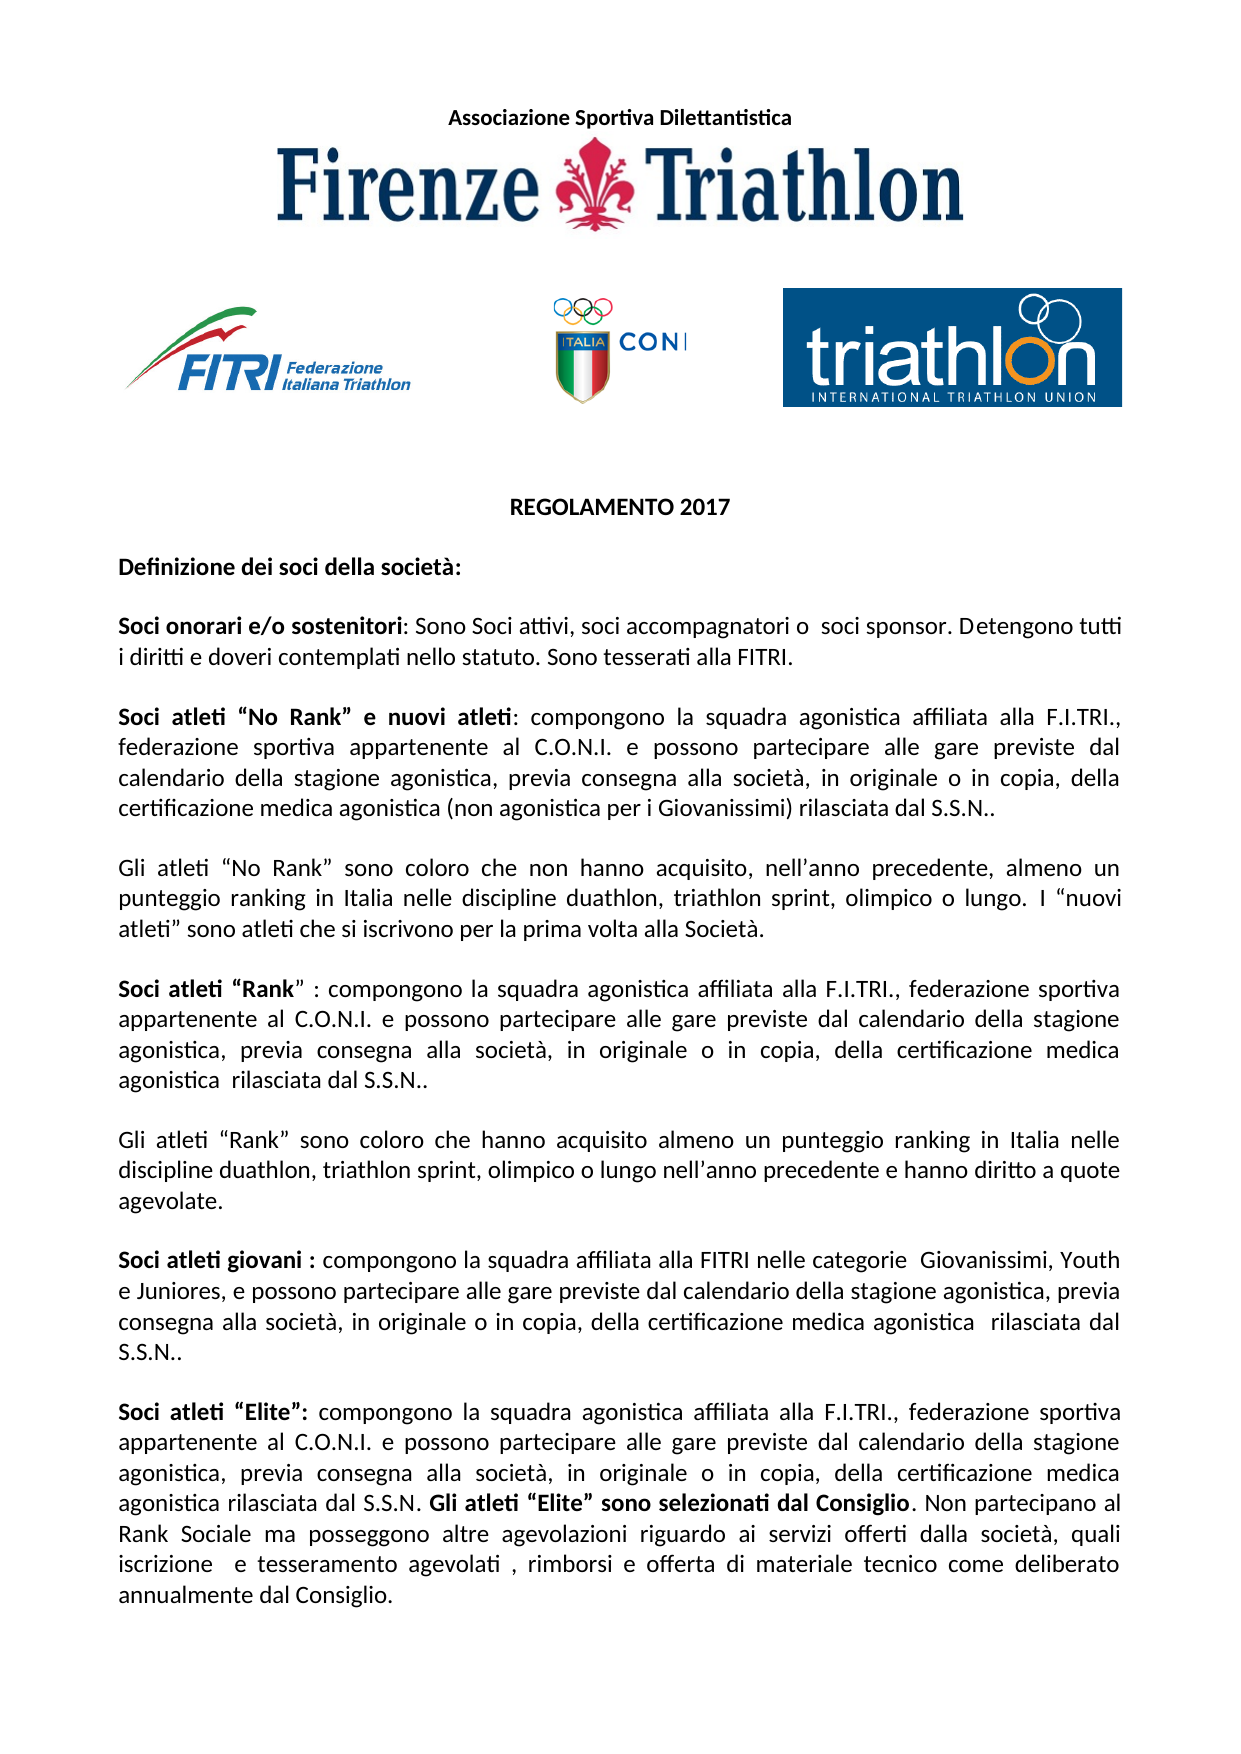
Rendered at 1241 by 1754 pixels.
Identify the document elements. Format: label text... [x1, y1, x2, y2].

text Soci atleti “Elite”: compongono la squadra agonistica affiliata alla F.I.TRI., federazione sportiva appartenente al C.O.N.I. e possono partecipare alle gare previste dal calendario della stagione agonistica, previa consegna alla società, in originale o in copia, della certificazione medica agonistica rilasciata dal S.S.N. Gli atleti “Elite” sono selezionati dal Consiglio. Non partecipano al Rank Sociale ma posseggono altre agevolazioni riguardo ai servizi offerti dalla società, quali iscrizione e tesseramento agevolati , rimborsi e offerta di materiale tecnico come deliberato annualmente dal Consiglio. [118, 1396, 1122, 1609]
text Soci atleti “Rank” : compongono la squadra agonistica affiliata alla F.I.TRI., federazione sportiva appartenente al C.O.N.I. e possono partecipare alle gare previste dal calendario della stagione agonistica, previa consegna alla società, in originale o in copia, della certificazione medica agonistica rilasciata dal S.S.N.. [118, 973, 1122, 1095]
text Gli atleti “No Rank” sono coloro che non hanno acquisito, nell’anno precedente, almeno un punteggio ranking in Italia nelle discipline duathlon, triathlon sprint, olimpico o lungo. I “nuovi atleti” sono atleti che si iscrivono per la prima volta alla Società. [118, 852, 1122, 943]
picture [277, 131, 964, 239]
text REGOLAMENTO 2017 [118, 491, 1122, 522]
picture [783, 288, 1123, 407]
text Soci onorari e/o sostenitori: Sono Soci attivi, soci accompagnatori o soci sponsor. Detengono tutti i diritti e doveri contemplati nello statuto. Sono tesserati alla FITRI. [118, 611, 1122, 672]
text Soci atleti giovani : compongono la squadra affiliata alla FITRI nelle categorie Giovanissimi, Youth e Juniores, e possono partecipare alle gare previste dal calendario della stagione agonistica, previa consegna alla società, in originale o in copia, della certificazione medica agonistica rilasciata dal S.S.N.. [118, 1245, 1122, 1367]
text Gli atleti “Rank” sono coloro che hanno acquisito almeno un punteggio ranking in Italia nelle discipline duathlon, triathlon sprint, olimpico o lungo nell’anno precedente e hanno diritto a quote agevolate. [118, 1124, 1122, 1216]
text Soci atleti “No Rank” e nuovi atleti: compongono la squadra agonistica affiliata alla F.I.TRI., federazione sportiva appartenente al C.O.N.I. e possono partecipare alle gare previste dal calendario della stagione agonistica, previa consegna alla società, in originale o in copia, della certificazione medica agonistica (non agonistica per i Giovanissimi) rilasciata dal S.S.N.. [118, 701, 1122, 823]
picture [553, 291, 687, 410]
title Associazione Sportiva Dilettantistica [118, 103, 1122, 131]
picture [118, 303, 414, 394]
text Definizione dei soci della società: [118, 551, 1122, 581]
